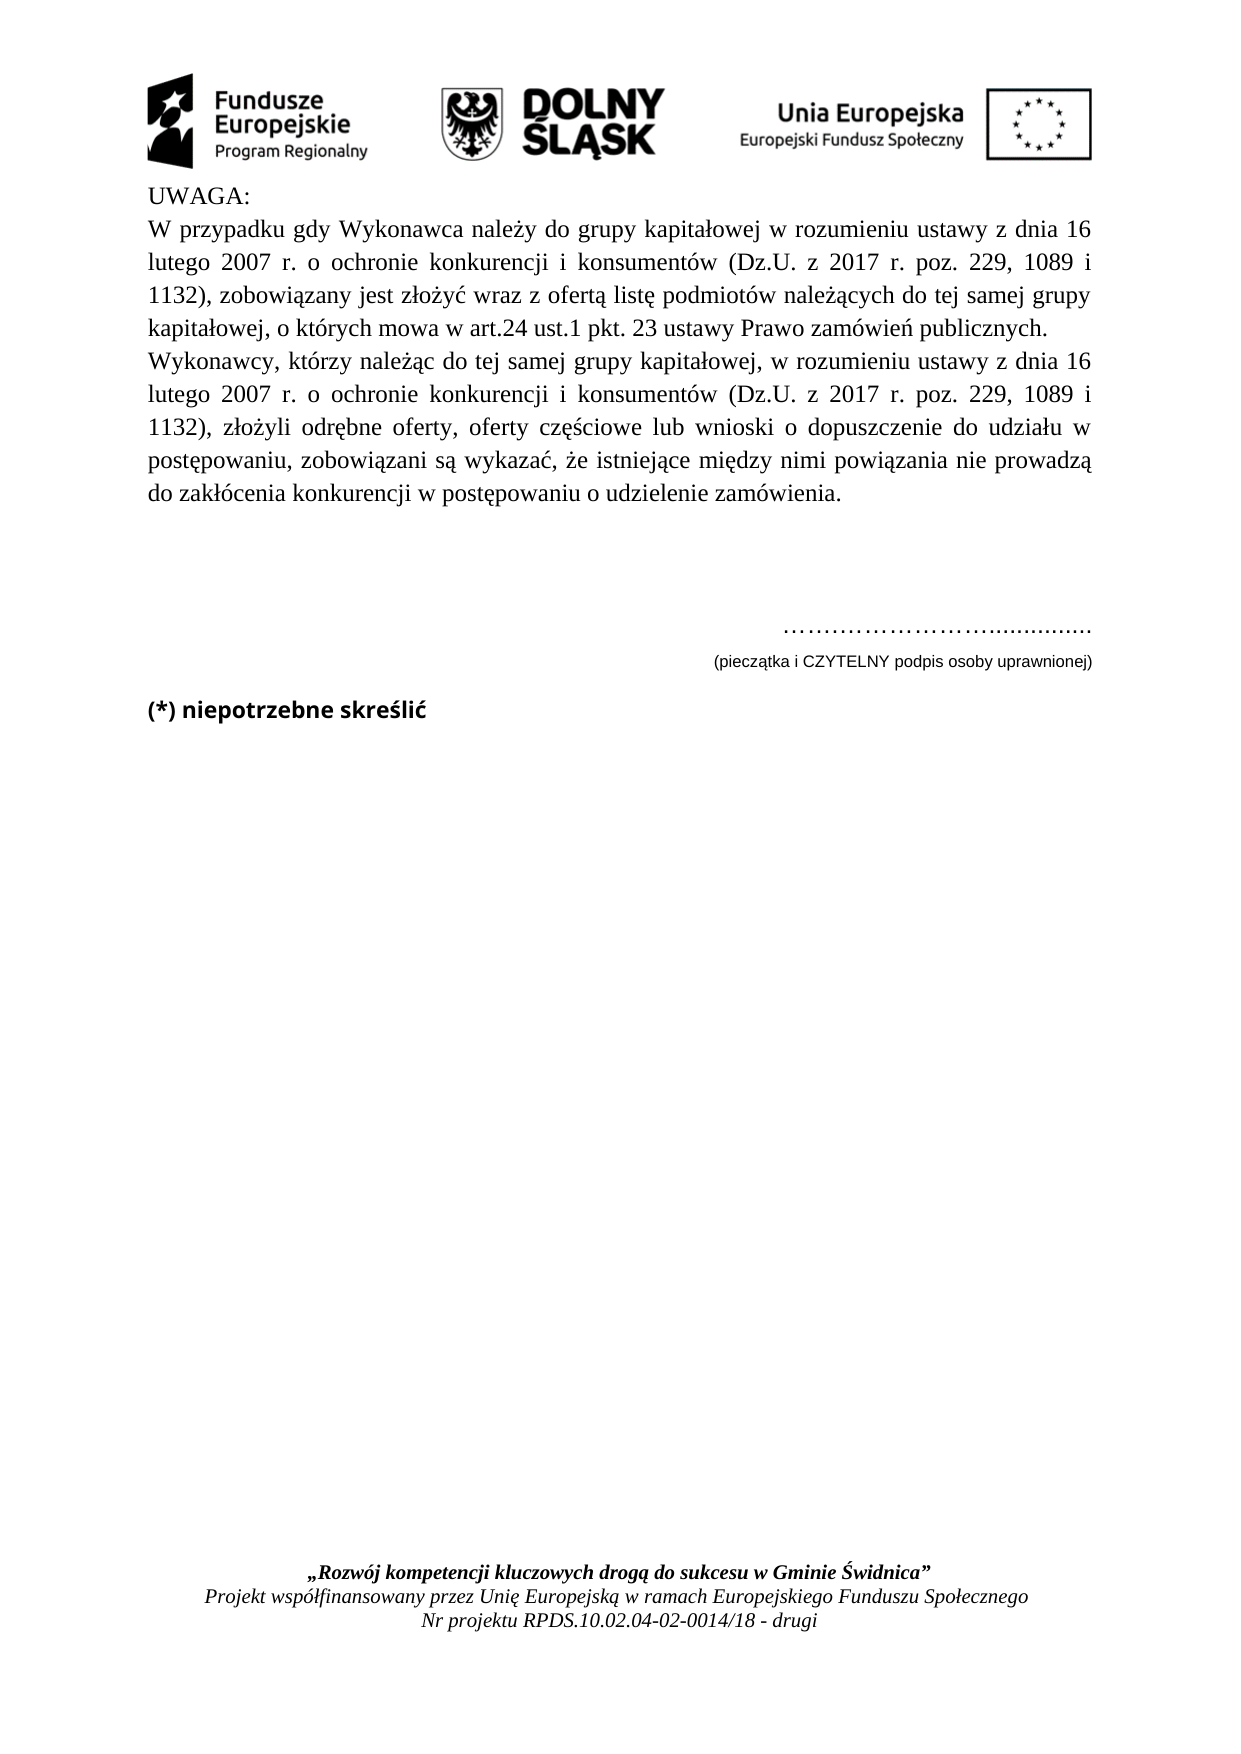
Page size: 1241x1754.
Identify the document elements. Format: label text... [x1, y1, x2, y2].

picture [147, 67, 1092, 181]
text UWAGA: [148, 181, 1092, 209]
text Wykonawcy, którzy należąc do tej samej grupy kapitałowej, w rozumieniu ustawy z dnia 16 lutego 2007 r. o ochronie konkurencji i konsumentów (Dz.U. z 2017 r. poz. 229, 1089 i 1132), złożyli odrębne oferty, oferty częściowe lub wnioski o dopuszczenie do udziału w postępowaniu, zobowiązani są wykazać, że istniejące między nimi powiązania nie prowadzą do zakłócenia konkurencji w postępowaniu o udzielenie zamówienia. [148, 346, 1092, 507]
text …….………………............... [148, 610, 1092, 639]
text (*) niepotrzebne skreślić [148, 696, 1044, 724]
text (pieczątka i CZYTELNY podpis osoby uprawnionej) [177, 651, 1092, 671]
text W przypadku gdy Wykonawca należy do grupy kapitałowej w rozumieniu ustawy z dnia 16 lutego 2007 r. o ochronie konkurencji i konsumentów (Dz.U. z 2017 r. poz. 229, 1089 i 1132), zobowiązany jest złożyć wraz z ofertą listę podmiotów należących do tej samej grupy kapitałowej, o których mowa w art.24 ust.1 pkt. 23 ustawy Prawo zamówień publicznych. [148, 214, 1092, 342]
